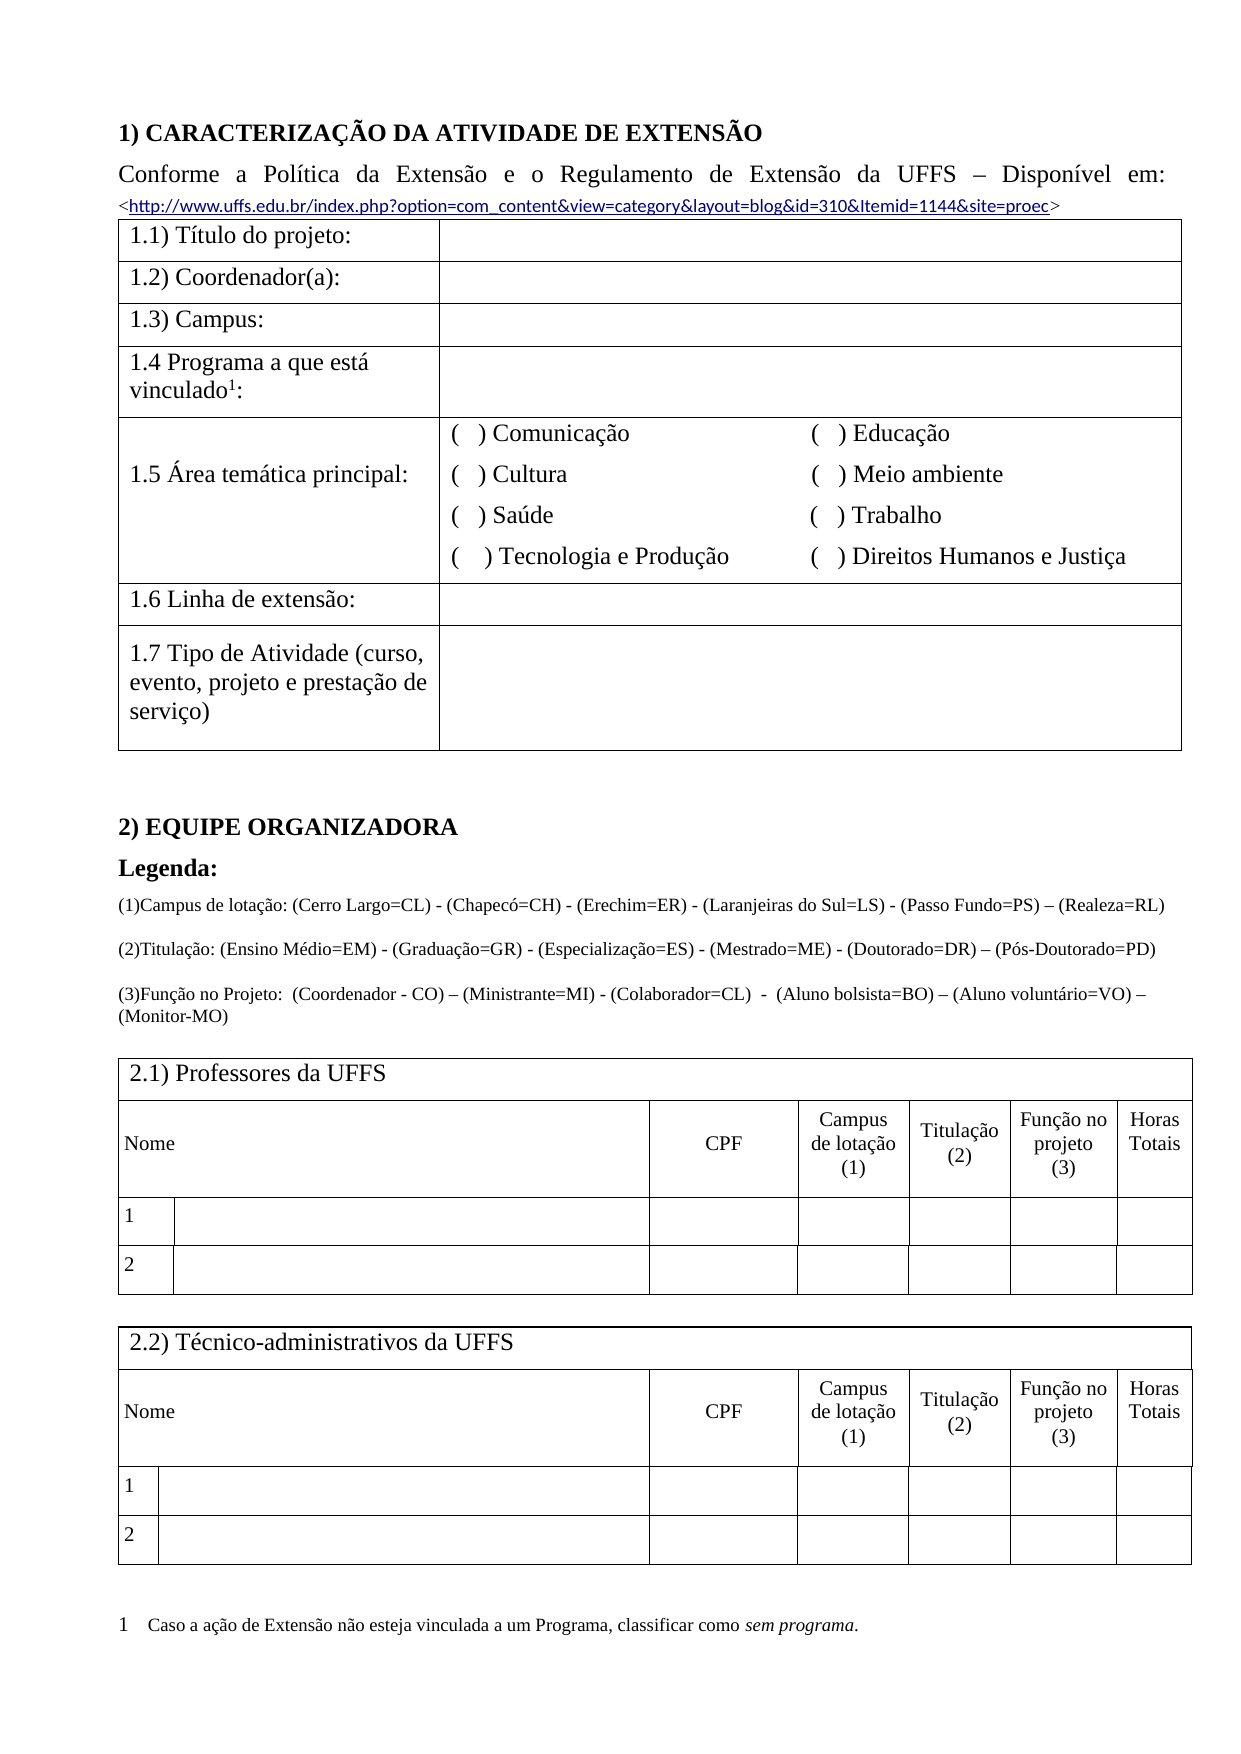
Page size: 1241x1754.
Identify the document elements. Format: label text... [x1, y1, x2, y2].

table_cell [440, 304, 1181, 346]
text Legenda: [118, 853, 1166, 882]
table_cell [1011, 1246, 1116, 1294]
table_cell Campus de lotação (1) [799, 1101, 909, 1197]
table_cell [650, 1198, 798, 1245]
table_cell [175, 1198, 649, 1245]
table_cell Função no projeto (3) [1011, 1370, 1117, 1466]
table_cell [159, 1516, 649, 1564]
table_cell [440, 584, 1181, 625]
table_cell 1.3) Campus: [119, 304, 439, 346]
table_cell CPF [650, 1370, 798, 1466]
table_cell 1.4 Programa a que está vinculado: [119, 347, 439, 417]
text 2) EQUIPE ORGANIZADORA [118, 812, 1166, 841]
table_cell Campus de lotação (1) [799, 1370, 909, 1466]
table_cell [910, 1198, 1010, 1245]
table_cell [1118, 1198, 1192, 1245]
table_cell [650, 1467, 797, 1515]
table_cell [909, 1467, 1010, 1515]
table_cell [159, 1467, 649, 1515]
table_cell Nome [119, 1370, 649, 1466]
table_cell [440, 347, 1181, 417]
table_cell [798, 1516, 908, 1564]
table_cell 1.2) Coordenador(a): [119, 262, 439, 303]
table_cell Nome [119, 1101, 649, 1197]
table_cell [909, 1516, 1010, 1564]
table_cell 1.7 Tipo de Atividade (curso, evento, projeto e prestação de serviço) [119, 626, 439, 750]
table_cell [650, 1516, 797, 1564]
table_cell Titulação (2) [910, 1370, 1010, 1466]
text (3)Função no Projeto: (Coordenador - CO) – (Ministrante=MI) - (Colaborador=CL) - (Aluno bolsista=BO) – (Aluno voluntário=VO) – (Monitor-MO) [118, 981, 1166, 1026]
table_cell Horas Totais [1118, 1101, 1192, 1197]
table_cell [1011, 1467, 1116, 1515]
text Conforme a Política da Extensão e o Regulamento de Extensão da UFFS – Disponível em: <http://www.uffs.edu.br/index.php?option=com_content&view=category&layout=blog&id=310&Itemid=1144&site=proec> [118, 159, 1166, 219]
table_cell 1.5 Área temática principal: [119, 418, 439, 583]
table_cell [440, 626, 1181, 750]
table_cell [798, 1467, 908, 1515]
table_header 2.1) Professores da UFFS [119, 1059, 1192, 1100]
table_cell [1011, 1516, 1116, 1564]
table_cell [1117, 1246, 1192, 1294]
table_cell [909, 1246, 1010, 1294]
table_cell Titulação (2) [910, 1101, 1010, 1197]
table_cell 1 [119, 1467, 158, 1515]
table_cell 2 [119, 1516, 158, 1564]
table_cell [798, 1246, 908, 1294]
table_cell CPF [650, 1101, 798, 1197]
table_cell [1117, 1467, 1191, 1515]
table_cell [650, 1246, 797, 1294]
table_header 1.1) Título do projeto: [119, 220, 439, 261]
table_cell ( ) Comunicação ( ) Educação ( ) Cultura ( ) Meio ambiente ( ) Saúde ( ) Trabalho ( ) Tecnologia e Produção ( ) Direitos Humanos e Justiça [440, 418, 1181, 583]
text (2)Titulação: (Ensino Médio=EM) - (Graduação=GR) - (Especialização=ES) - (Mestrado=ME) - (Doutorado=DR) – (Pós-Doutorado=PD) [118, 937, 1166, 959]
table_header [440, 220, 1181, 261]
table_cell [440, 262, 1181, 303]
table_cell 1.6 Linha de extensão: [119, 584, 439, 625]
table_cell Função no projeto (3) [1011, 1101, 1117, 1197]
table_cell 2 [119, 1246, 173, 1294]
table_cell [1011, 1198, 1117, 1245]
text (1)Campus de lotação: (Cerro Largo=CL) - (Chapecó=CH) - (Erechim=ER) - (Laranjeiras do Sul=LS) - (Passo Fundo=PS) – (Realeza=RL) [118, 894, 1166, 916]
table_cell [1117, 1516, 1191, 1564]
table_cell [174, 1246, 649, 1294]
text 1) CARACTERIZAÇÃO DA ATIVIDADE DE EXTENSÃO [118, 118, 1166, 147]
table_cell 1 [119, 1198, 174, 1245]
table_header 2.2) Técnico-administrativos da UFFS [119, 1328, 1191, 1369]
table_cell [799, 1198, 909, 1245]
table_cell Horas Totais [1118, 1370, 1192, 1466]
